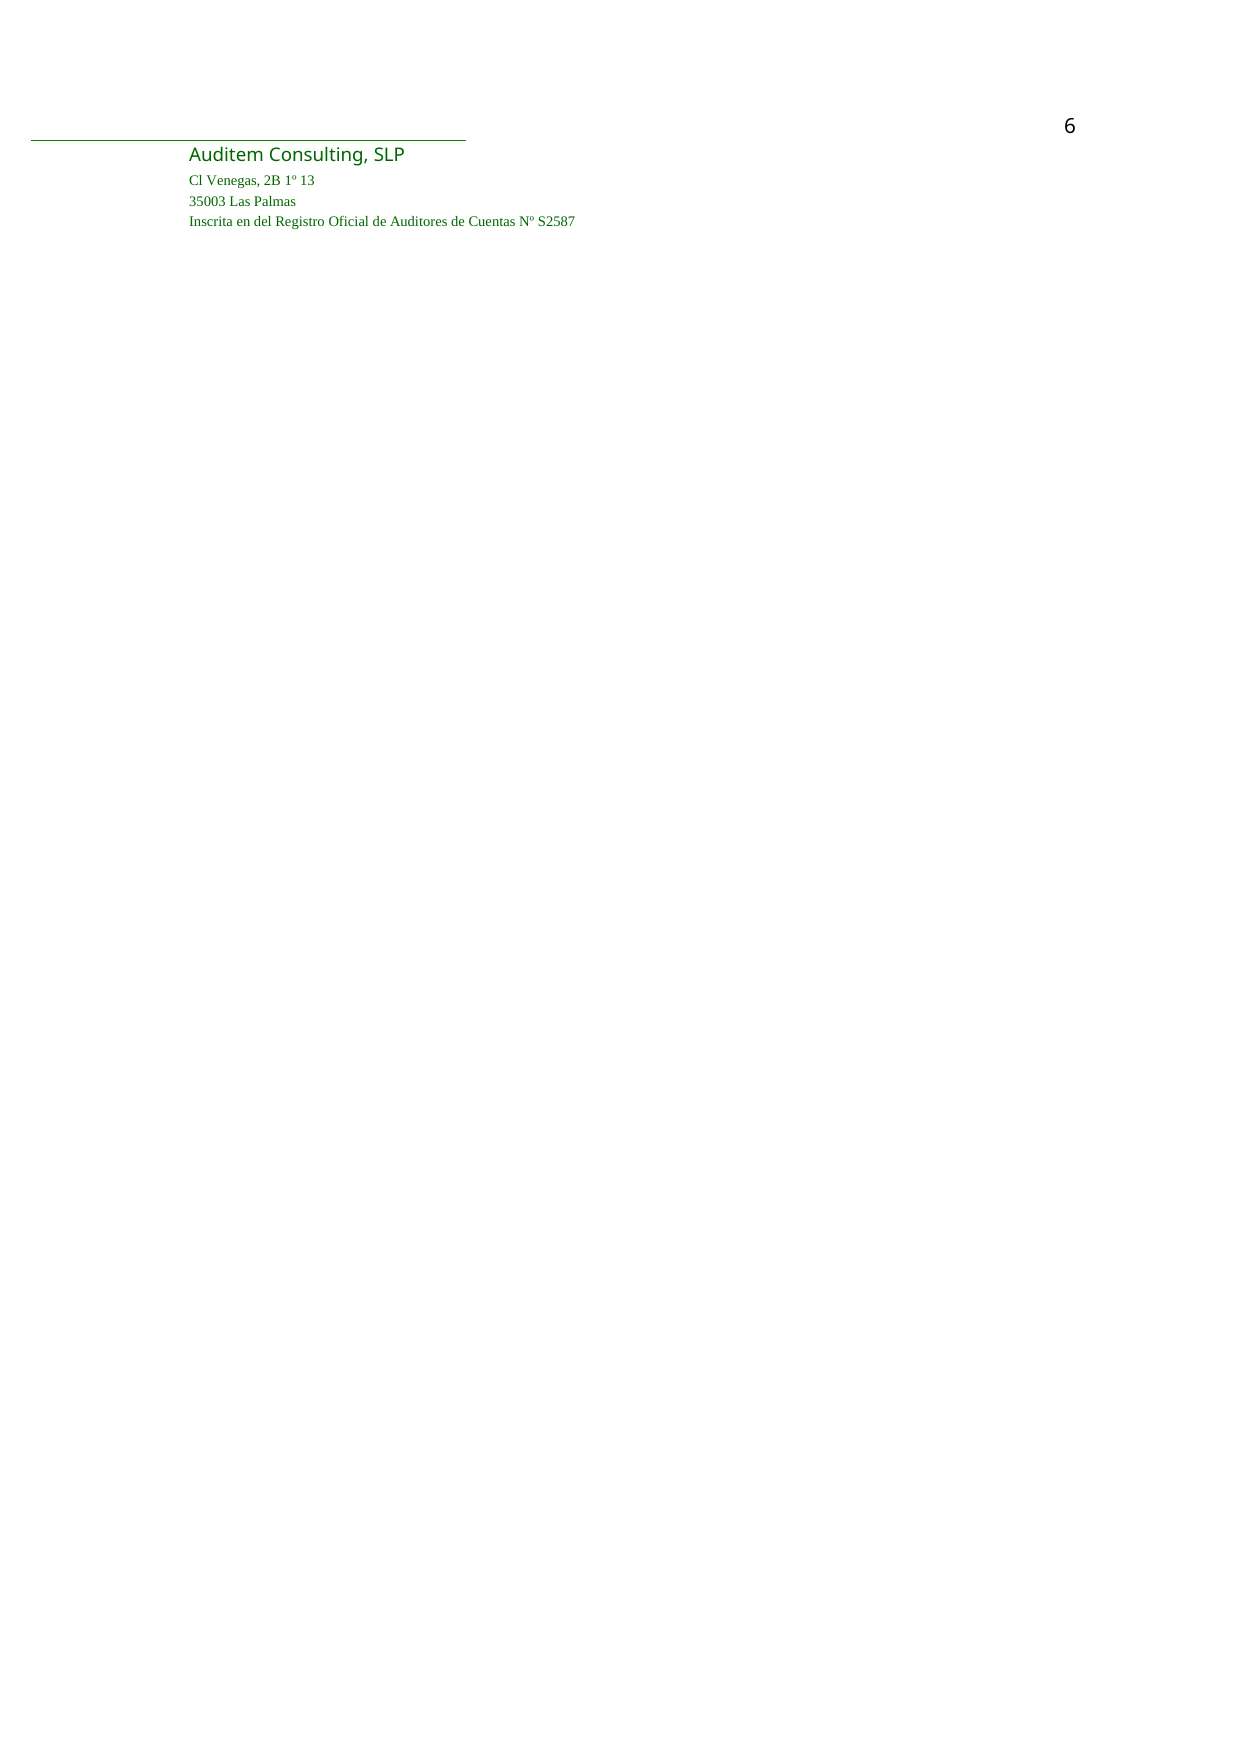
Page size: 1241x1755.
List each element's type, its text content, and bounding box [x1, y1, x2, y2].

text 6 [1064, 111, 1238, 140]
text Inscrita en del Registro Oficial de Auditores de Cuentas Nº S2587 [189, 213, 1238, 230]
text Cl Venegas, 2B 1º 13 35003 Las Palmas [189, 172, 317, 209]
text Auditem Consulting, SLP [189, 142, 1238, 167]
